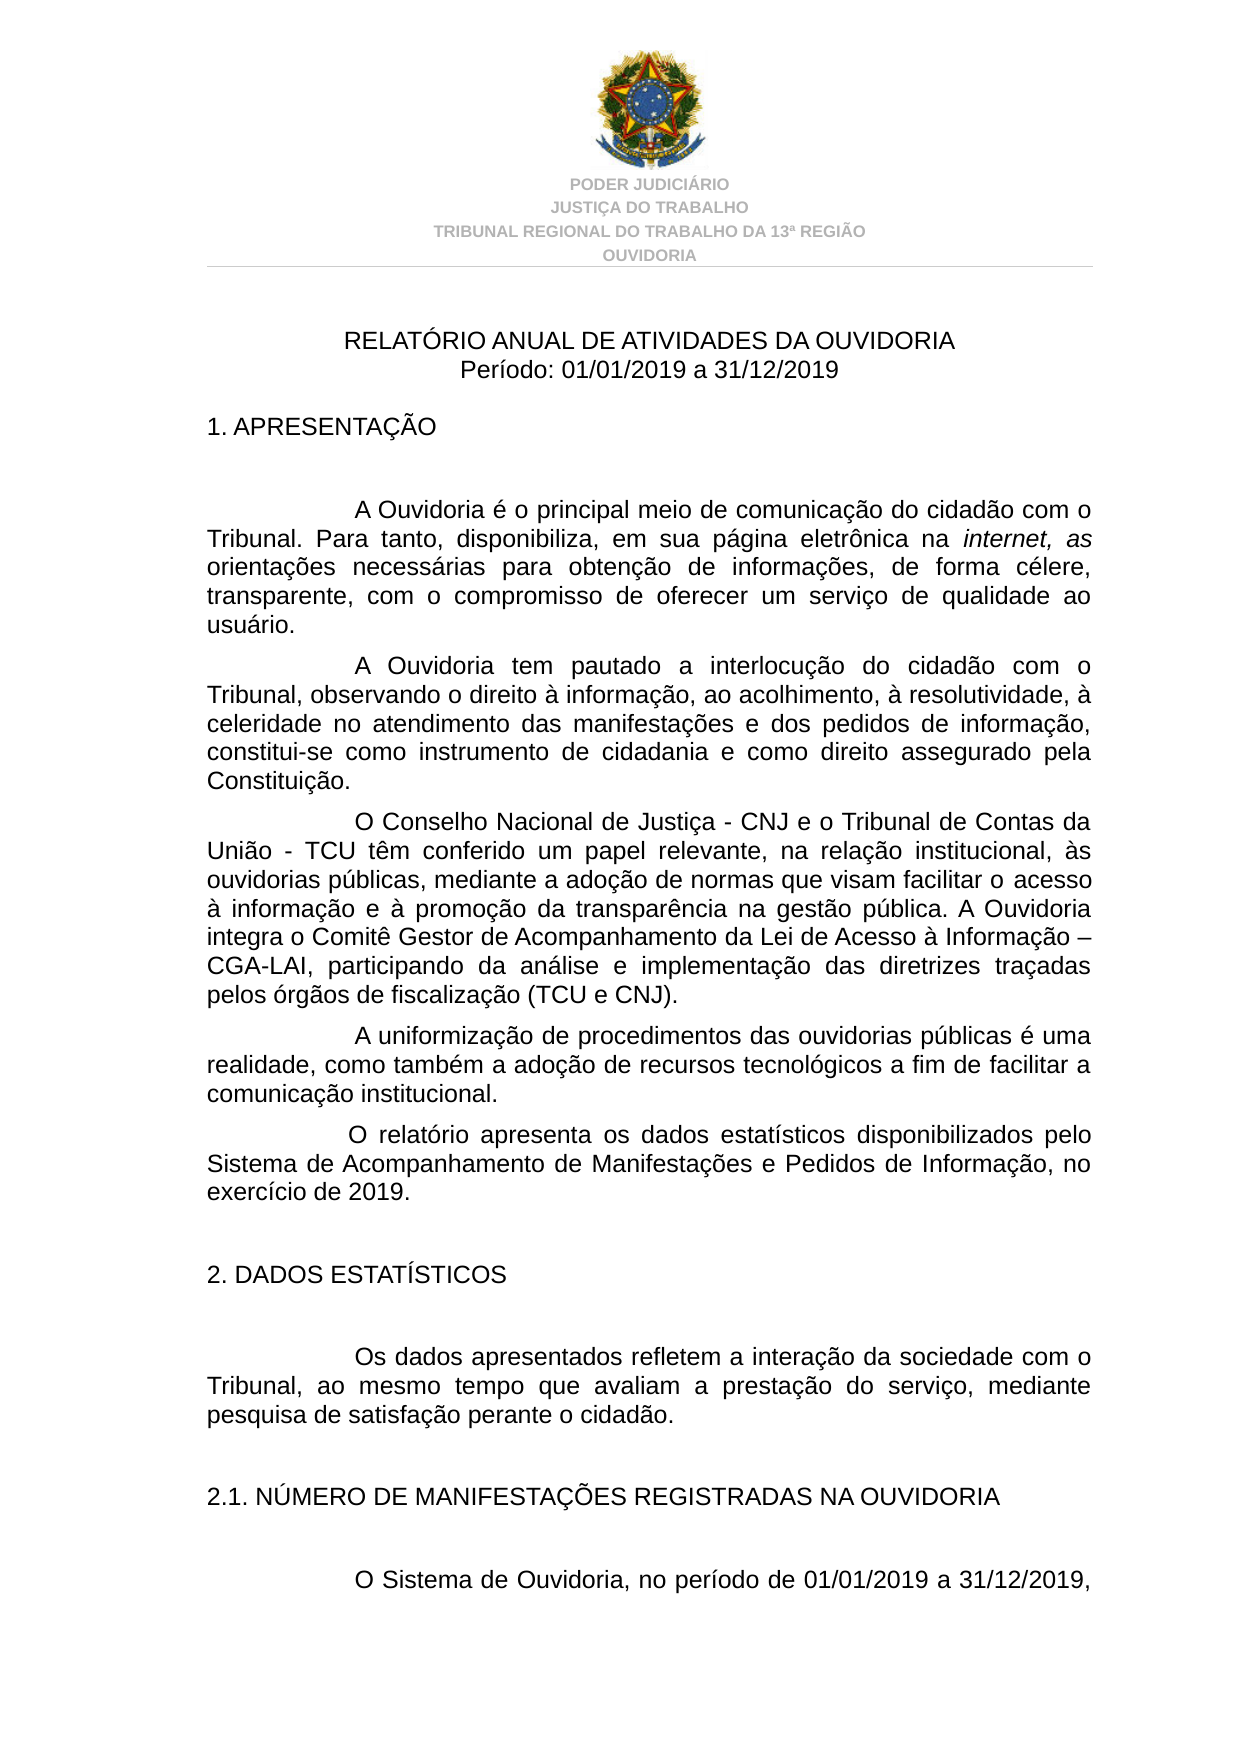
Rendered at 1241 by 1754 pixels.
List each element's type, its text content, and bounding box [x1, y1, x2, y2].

text 2. DADOS ESTATÍSTICOS [207, 1260, 1093, 1289]
text A Ouvidoria tem pautado a interlocução do cidadão com o Tribunal, observando o direito à informação, ao acolhimento, à resolutividade, à celeridade no atendimento das manifestações e dos pedidos de informação, constitui-se como instrumento de cidadania e como direito assegurado pela Constituição. [207, 651, 1093, 795]
text RELATÓRIO ANUAL DE ATIVIDADES DA OUVIDORIA [207, 326, 1093, 355]
picture [590, 50, 709, 170]
text Os dados apresentados refletem a interação da sociedade com o Tribunal, ao mesmo tempo que avaliam a prestação do serviço, mediante pesquisa de satisfação perante o cidadão. [207, 1342, 1093, 1429]
text 2.1. NÚMERO DE MANIFESTAÇÕES REGISTRADAS NA OUVIDORIA [207, 1482, 1093, 1511]
text 1. APRESENTAÇÃO [207, 412, 1093, 441]
text A uniformização de procedimentos das ouvidorias públicas é uma realidade, como também a adoção de recursos tecnológicos a fim de facilitar a comunicação institucional. [207, 1021, 1093, 1107]
text Período: 01/01/2019 a 31/12/2019 [207, 355, 1093, 384]
text O relatório apresenta os dados estatísticos disponibilizados pelo Sistema de Acompanhamento de Manifestações e Pedidos de Informação, no exercício de 2019. [207, 1120, 1093, 1206]
text O Sistema de Ouvidoria, no período de 01/01/2019 a 31/12/2019, [207, 1565, 1093, 1594]
text O Conselho Nacional de Justiça - CNJ e o Tribunal de Contas da União - TCU têm conferido um papel relevante, na relação institucional, às ouvidorias públicas, mediante a adoção de normas que visam facilitar o acesso à informação e à promoção da transparência na gestão pública. A Ouvidoria integra o Comitê Gestor de Acompanhamento da Lei de Acesso à Informação – CGA-LAI, participando da análise e implementação das diretrizes traçadas pelos órgãos de fiscalização (TCU e CNJ). [207, 807, 1093, 1009]
text A Ouvidoria é o principal meio de comunicação do cidadão com o Tribunal. Para tanto, disponibiliza, em sua página eletrônica na internet, as orientações necessárias para obtenção de informações, de forma célere, transparente, com o compromisso de oferecer um serviço de qualidade ao usuário. [207, 495, 1093, 639]
